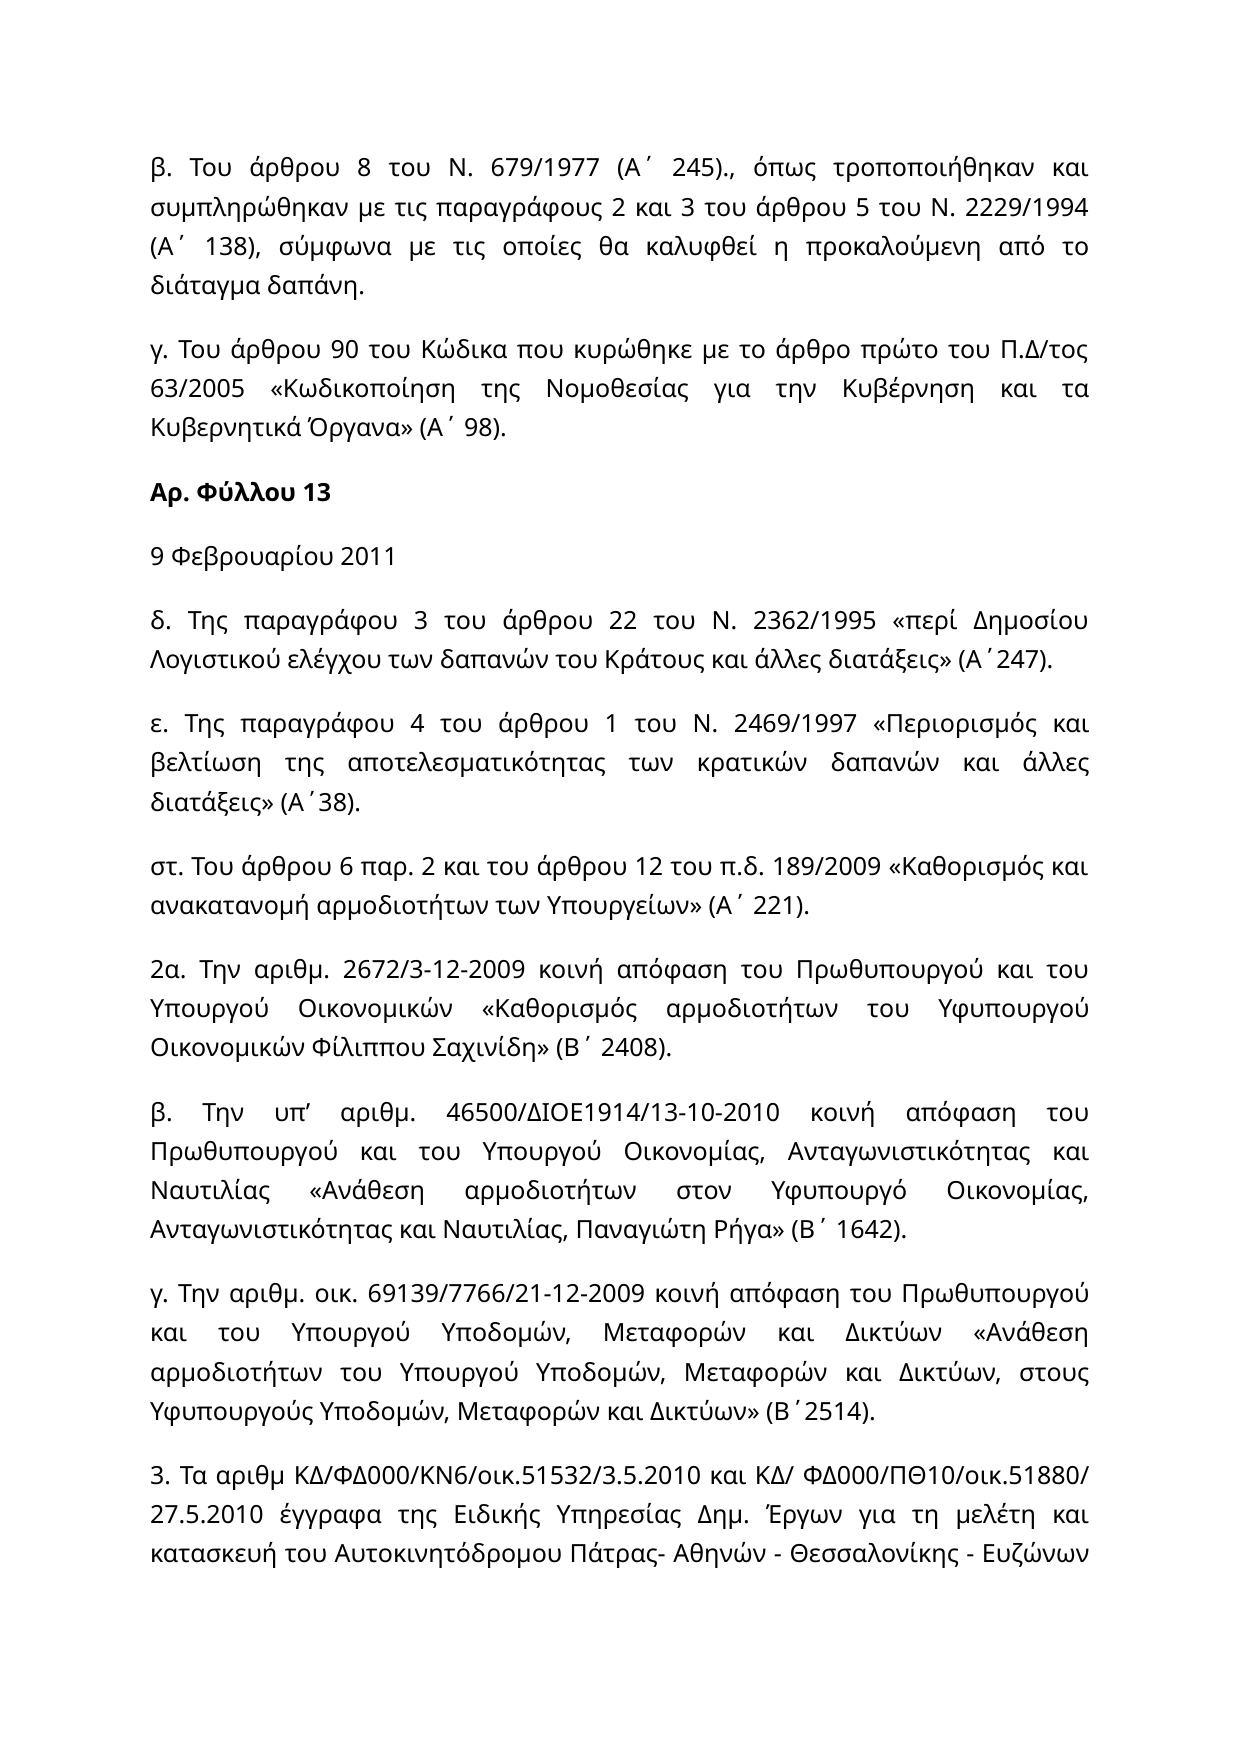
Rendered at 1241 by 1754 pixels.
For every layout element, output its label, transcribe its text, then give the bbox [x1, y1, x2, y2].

text 2α. Την αριθμ. 2672/3-12-2009 κοινή απόφαση του Πρωθυπουργού και του Υπουργού Οικονομικών «Καθορισμός αρμοδιοτήτων του Υφυπουργού Οικονομικών Φίλιππου Σαχινίδη» (Β΄ 2408). [150, 952, 1090, 1064]
text β. Του άρθρου 8 του Ν. 679/1977 (Α΄ 245)., όπως τροποποιήθηκαν και συμπληρώθηκαν με τις παραγράφους 2 και 3 του άρθρου 5 του Ν. 2229/1994 (Α΄ 138), σύμφωνα με τις οποίες θα καλυφθεί η προκαλούμενη από το διάταγμα δαπάνη. [150, 150, 1090, 302]
text γ. Την αριθμ. οικ. 69139/7766/21-12-2009 κοινή απόφαση του Πρωθυπουργού και του Υπουργού Υποδομών, Μεταφορών και Δικτύων «Ανάθεση αρμοδιοτήτων του Υπουργού Υποδομών, Μεταφορών και Δικτύων, στους Υφυπουργούς Υποδομών, Μεταφορών και Δικτύων» (Β΄2514). [150, 1276, 1090, 1427]
text δ. Της παραγράφου 3 του άρθρου 22 του Ν. 2362/1995 «περί Δημοσίου Λογιστικού ελέγχου των δαπανών του Κράτους και άλλες διατάξεις» (Α΄247). [150, 602, 1090, 676]
text γ. Του άρθρου 90 του Κώδικα που κυρώθηκε με το άρθρο πρώτο του Π.Δ/τος 63/2005 «Κωδικοποίηση της Νομοθεσίας για την Κυβέρνηση και τα Κυβερνητικά Όργανα» (Α΄ 98). [150, 332, 1090, 444]
text 3. Τα αριθμ ΚΔ/ΦΔ000/ΚΝ6/οικ.51532/3.5.2010 και ΚΔ/ ΦΔ000/ΠΘ10/οικ.51880/ 27.5.2010 έγγραφα της Ειδικής Υπηρεσίας Δημ. Έργων για τη μελέτη και κατασκευή του Αυτοκινητόδρομου Πάτρας- Αθηνών - Θεσσαλονίκης - Ευζώνων [150, 1457, 1090, 1570]
text 9 Φεβρουαρίου 2011 [150, 538, 1090, 572]
text ε. Της παραγράφου 4 του άρθρου 1 του Ν. 2469/1997 «Περιορισμός και βελτίωση της αποτελεσματικότητας των κρατικών δαπανών και άλλες διατάξεις» (Α΄38). [150, 706, 1090, 818]
text Αρ. Φύλλου 13 [150, 474, 1090, 508]
text στ. Του άρθρου 6 παρ. 2 και του άρθρου 12 του π.δ. 189/2009 «Καθορισμός και ανακατανομή αρμοδιοτήτων των Υπουργείων» (Α΄ 221). [150, 848, 1090, 922]
text β. Την υπ’ αριθμ. 46500/ΔΙΟΕ1914/13-10-2010 κοινή απόφαση του Πρωθυπουργού και του Υπουργού Οικονομίας, Ανταγωνιστικότητας και Ναυτιλίας «Ανάθεση αρμοδιοτήτων στον Υφυπουργό Οικονομίας, Ανταγωνιστικότητας και Ναυτιλίας, Παναγιώτη Ρήγα» (Β΄ 1642). [150, 1094, 1090, 1246]
